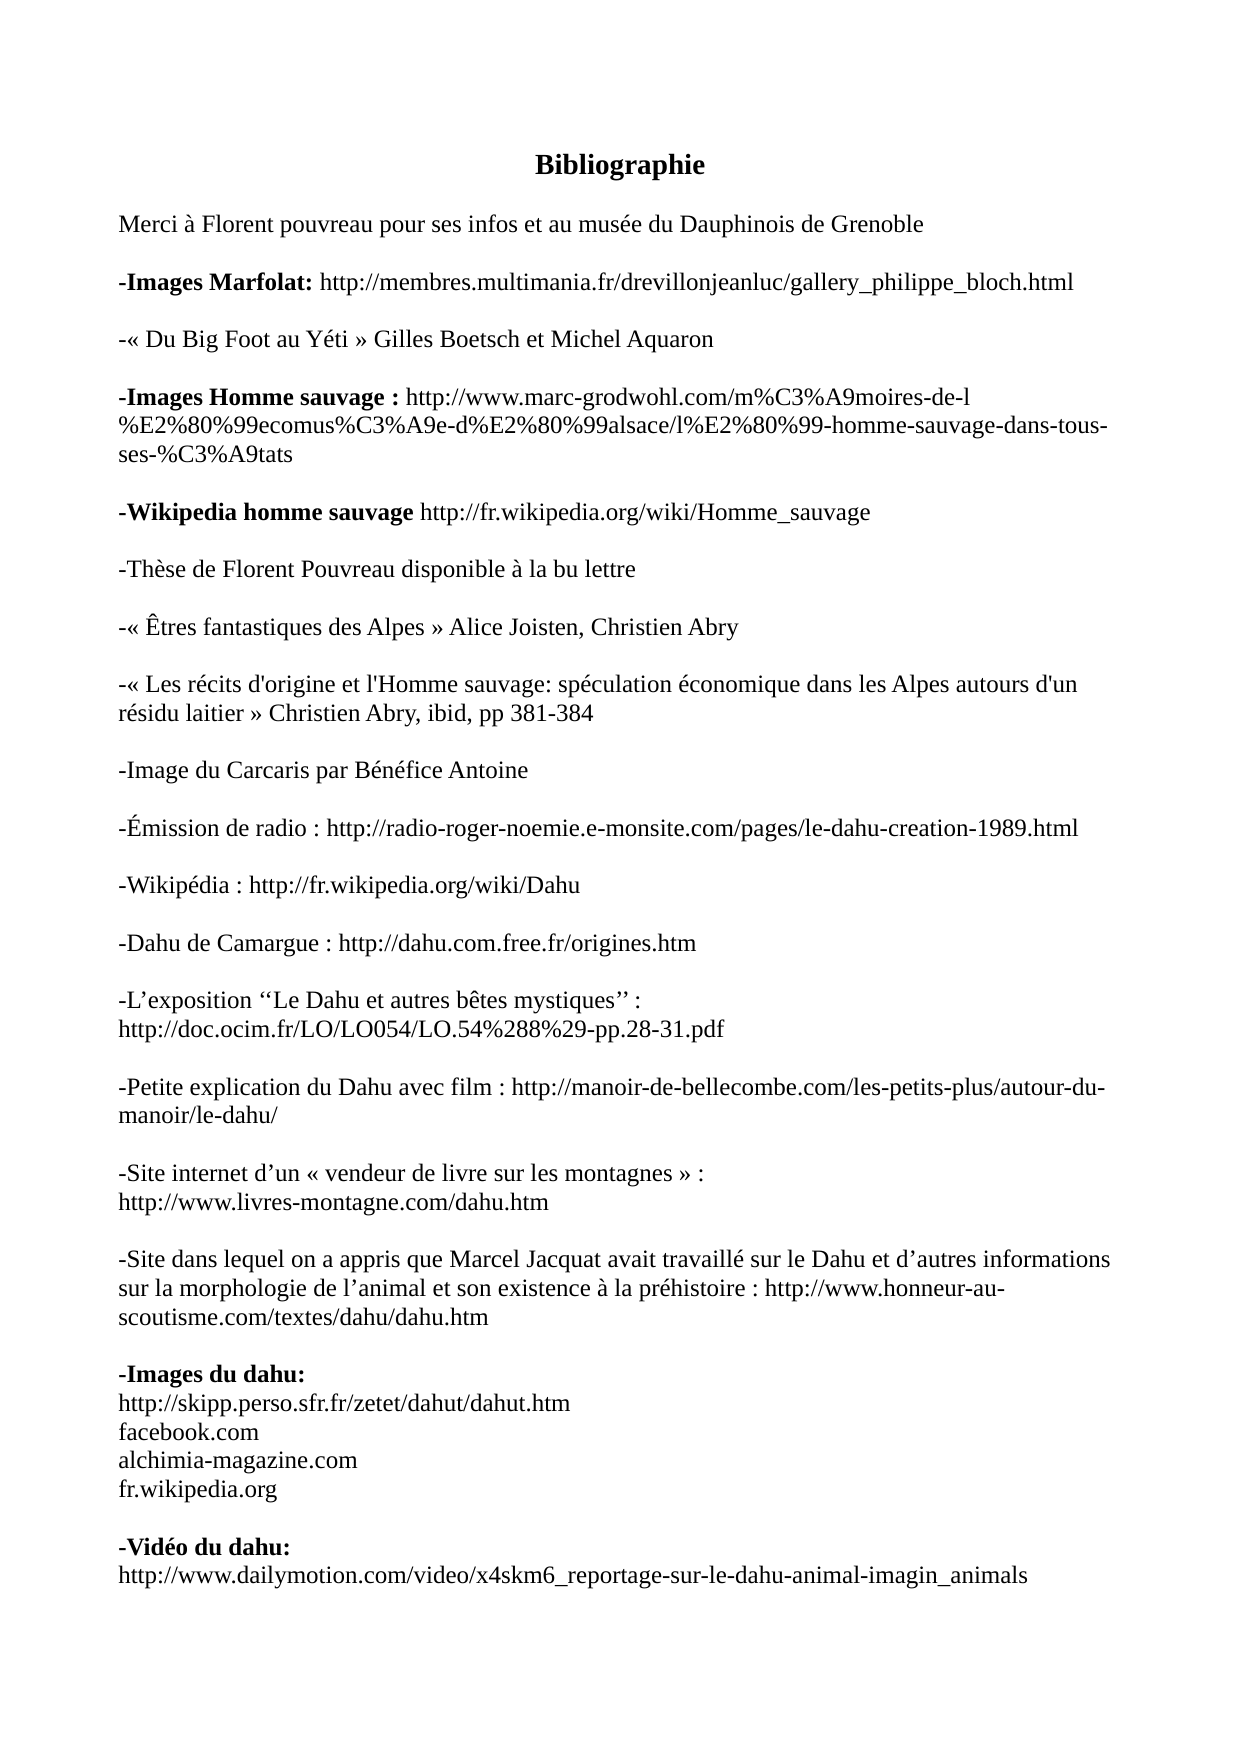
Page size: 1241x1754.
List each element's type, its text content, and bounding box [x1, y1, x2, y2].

text -Vidéo du dahu: [118, 1532, 1122, 1560]
text -Images Marfolat: http://membres.multimania.fr/drevillonjeanluc/gallery_philippe_bloch.html [118, 267, 1122, 295]
text -Dahu de Camargue : http://dahu.com.free.fr/origines.htm [118, 928, 1122, 957]
text -Émission de radio : http://radio-roger-noemie.e-monsite.com/pages/le-dahu-creation-1989.html [118, 813, 1122, 842]
text -L’exposition ‘‘Le Dahu et autres bêtes mystiques’’ : http://doc.ocim.fr/LO/LO054/LO.54%288%29-pp.28-31.pdf [118, 985, 1122, 1043]
text fr.wikipedia.org [118, 1474, 1122, 1503]
text Merci à Florent pouvreau pour ses infos et au musée du Dauphinois de Grenoble [118, 209, 1122, 238]
text -Thèse de Florent Pouvreau disponible à la bu lettre [118, 554, 1122, 583]
text -Images du dahu: [118, 1359, 1122, 1388]
text facebook.com [118, 1417, 1122, 1445]
text http://skipp.perso.sfr.fr/zetet/dahut/dahut.htm [118, 1388, 1122, 1417]
text -Image du Carcaris par Bénéfice Antoine [118, 755, 1122, 784]
text alchimia-magazine.com [118, 1445, 1122, 1474]
text -Site dans lequel on a appris que Marcel Jacquat avait travaillé sur le Dahu et d’autres informations sur la morphologie de l’animal et son existence à la préhistoire : http://www.honneur-au-scoutisme.com/textes/dahu/dahu.htm [118, 1244, 1122, 1330]
text -Wikipedia homme sauvage http://fr.wikipedia.org/wiki/Homme_sauvage [118, 497, 1122, 525]
text -« Êtres fantastiques des Alpes » Alice Joisten, Christien Abry [118, 612, 1122, 640]
text -« Du Big Foot au Yéti » Gilles Boetsch et Michel Aquaron [118, 324, 1122, 353]
text -Images Homme sauvage : http://www.marc-grodwohl.com/m%C3%A9moires-de-l%E2%80%99ecomus%C3%A9e-d%E2%80%99alsace/l%E2%80%99-homme-sauvage-dans-tous-ses-%C3%A9tats [118, 382, 1122, 468]
text -Petite explication du Dahu avec film : http://manoir-de-bellecombe.com/les-petits-plus/autour-du-manoir/le-dahu/ [118, 1072, 1122, 1129]
text -« Les récits d'origine et l'Homme sauvage: spéculation économique dans les Alpes autours d'un résidu laitier » Christien Abry, ibid, pp 381-384 [118, 669, 1122, 727]
text Bibliographie [118, 147, 1122, 180]
text -Wikipédia : http://fr.wikipedia.org/wiki/Dahu [118, 870, 1122, 899]
text http://www.dailymotion.com/video/x4skm6_reportage-sur-le-dahu-animal-imagin_animals [118, 1560, 1122, 1589]
text -Site internet d’un « vendeur de livre sur les montagnes » : http://www.livres-montagne.com/dahu.htm [118, 1158, 1122, 1215]
